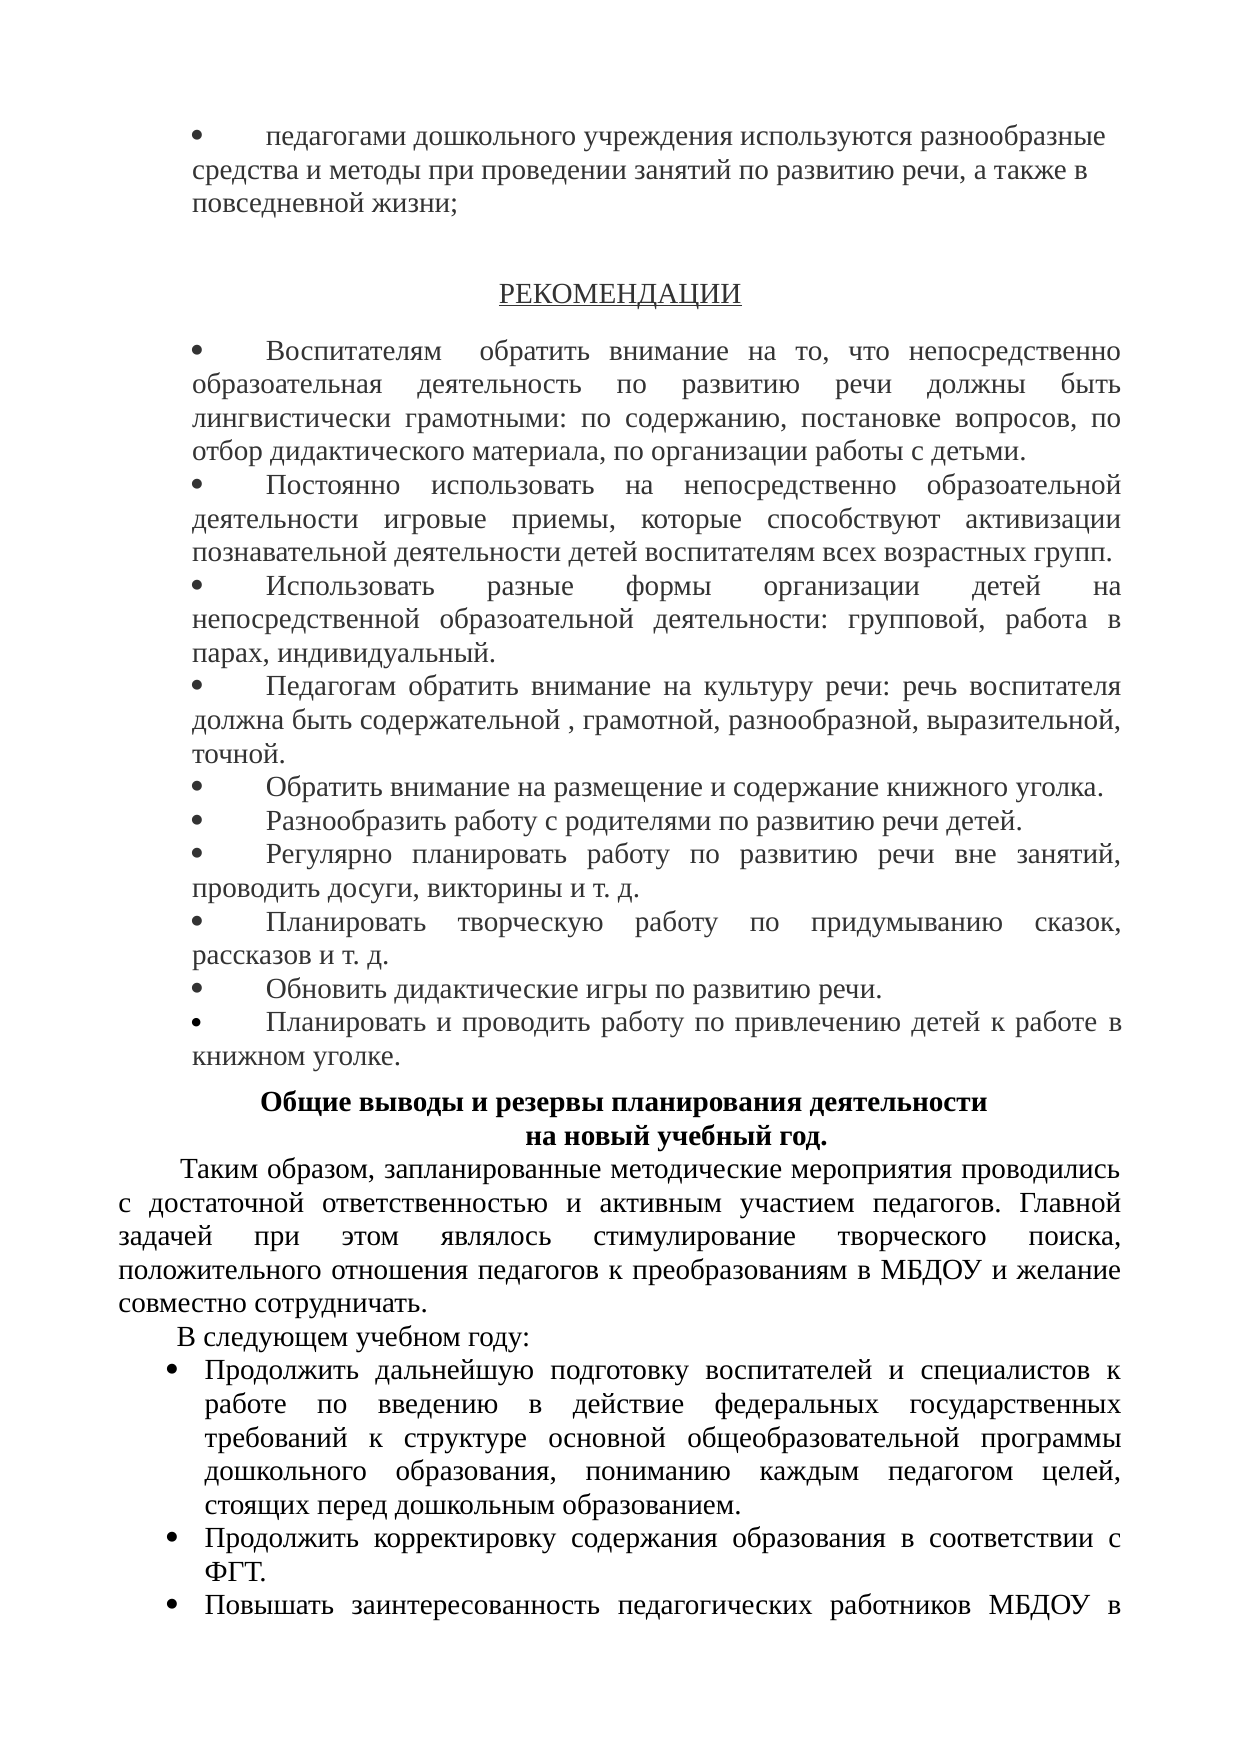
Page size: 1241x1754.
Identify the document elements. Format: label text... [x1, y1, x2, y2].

list Продолжить корректировку содержания образования в соответствии с ФГТ. [167, 1520, 1122, 1587]
list Планировать и проводить работу по привлечению детей к работе в книжном уголке. [192, 1004, 1122, 1072]
list Обновить дидактические игры по развитию речи. [192, 971, 1122, 1004]
list Продолжить дальнейшую подготовку воспитателей и специалистов к работе по введению в действие федеральных государственных требований к структуре основной общеобразовательной программы дошкольного образования, пониманию каждым педагогом целей, стоящих перед дошкольным образованием. [167, 1352, 1122, 1520]
list Регулярно планировать работу по развитию речи вне занятий, проводить досуги, викторины и т. д. [192, 837, 1122, 904]
list Использовать разные формы организации детей на непосредственной образоательной деятельности: групповой, работа в парах, индивидуальный. [192, 568, 1122, 668]
list Повышать заинтересованность педагогических работников МБДОУ в [167, 1587, 1122, 1621]
list педагогами дошкольного учреждения используются разнообразные средства и методы при проведении занятий по развитию речи, а также в повседневной жизни; [192, 118, 1122, 219]
text Таким образом, запланированные методические мероприятия проводились с достаточной ответственностью и активным участием педагогов. Главной задачей при этом являлось стимулирование творческого поиска, положительного отношения педагогов к преобразованиям в МБДОУ и желание совместно сотрудничать. [118, 1151, 1122, 1319]
list Планировать творческую работу по придумыванию сказок, рассказов и т. д. [192, 904, 1122, 971]
text Общие выводы и резервы планирования деятельности [118, 1084, 1122, 1118]
list Постоянно использовать на непосредственно образоательной деятельности игровые приемы, которые способствуют активизации познавательной деятельности детей воспитателям всех возрастных групп. [192, 467, 1122, 568]
list Педагогам обратить внимание на культуру речи: речь воспитателя должна быть содержательной , грамотной, разнообразной, выразительной, точной. [192, 668, 1122, 769]
text РЕКОМЕНДАЦИИ [118, 276, 1122, 309]
list Разнообразить работу с родителями по развитию речи детей. [192, 803, 1122, 837]
list Обратить внимание на размещение и содержание книжного уголка. [192, 769, 1122, 803]
text на новый учебный год. [231, 1118, 1122, 1151]
text В следующем учебном году: [118, 1319, 1122, 1352]
list Воспитателям обратить внимание на то, что непосредственно образоательная деятельность по развитию речи должны быть лингвистически грамотными: по содержанию, постановке вопросов, по отбор дидактического материала, по организации работы с детьми. [192, 333, 1122, 467]
